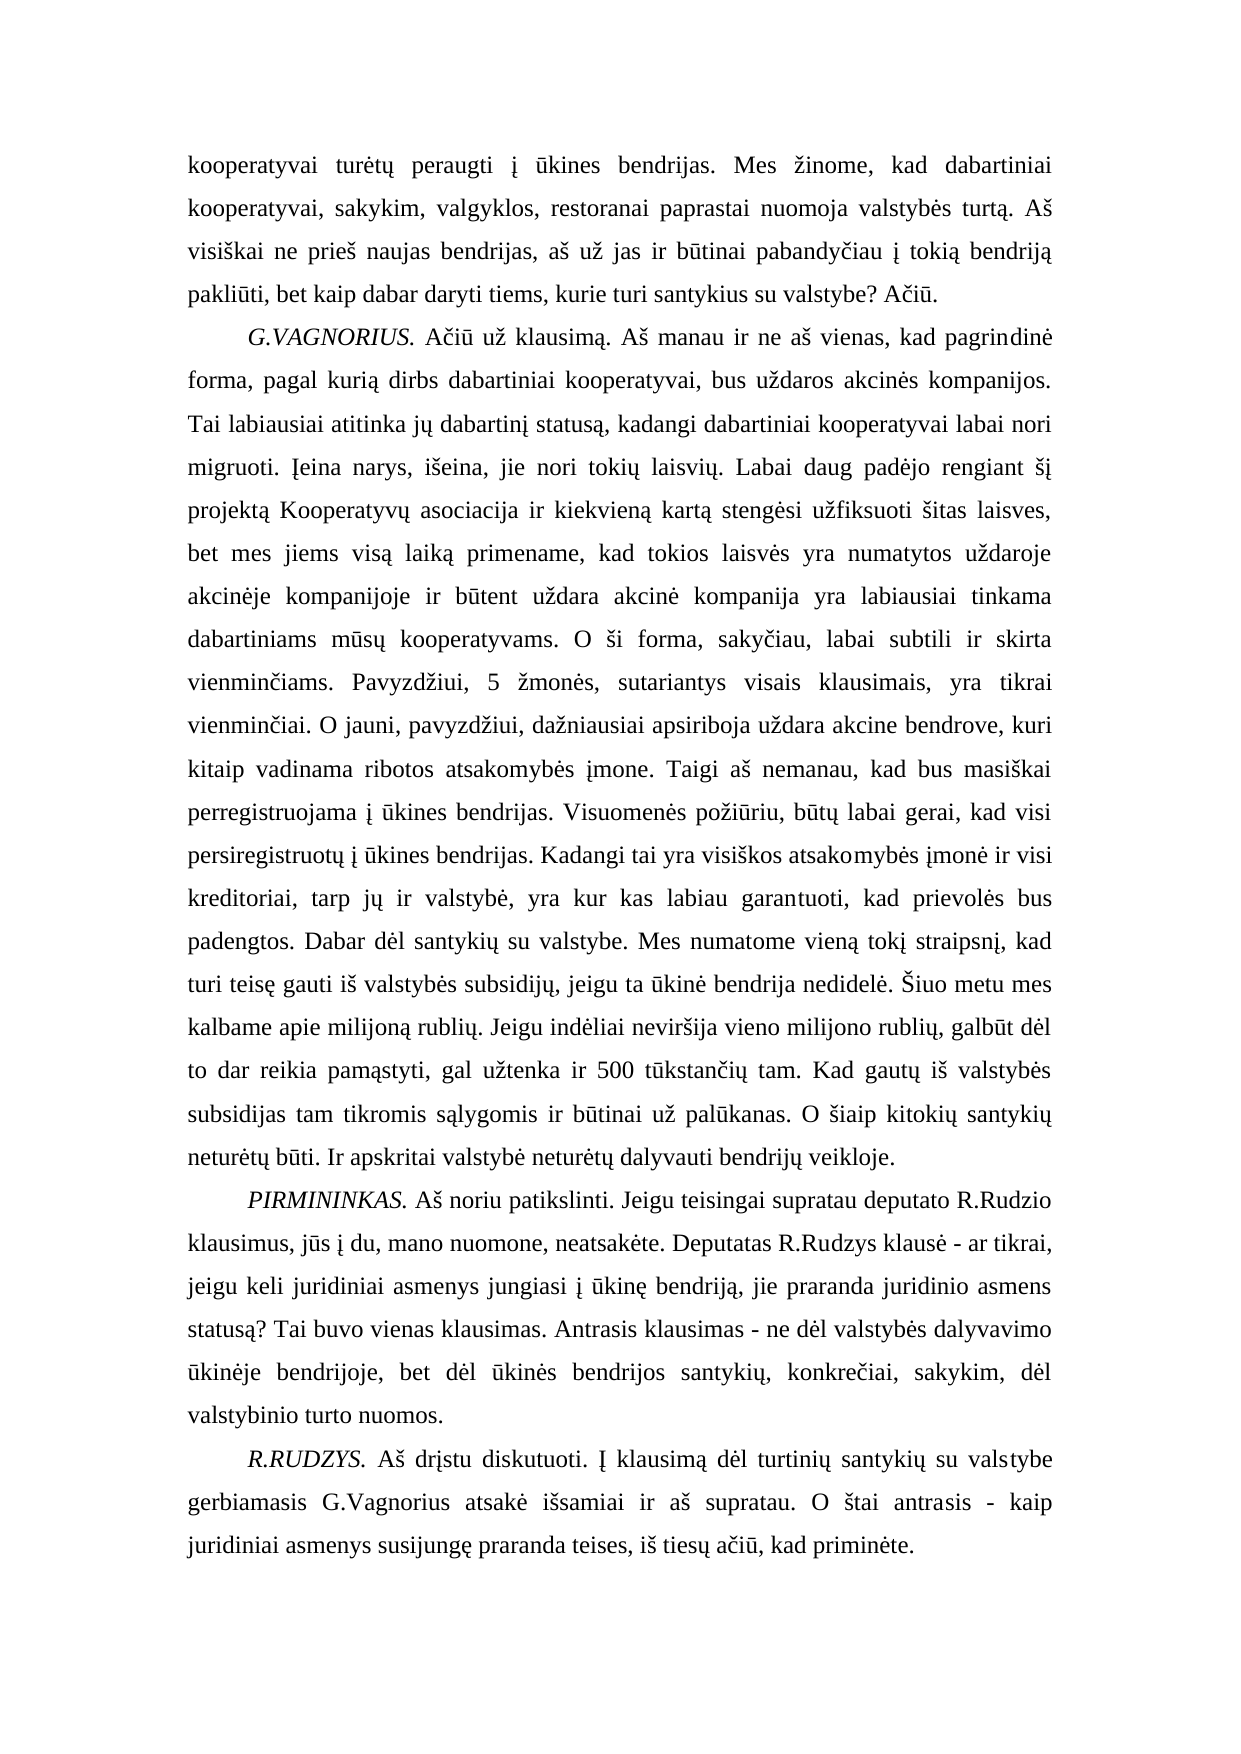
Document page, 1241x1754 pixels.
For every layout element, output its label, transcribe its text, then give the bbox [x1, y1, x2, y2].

text G.VAGNORIUS. Ačiū už klausimą. Aš manau ir ne aš vienas, kad pagrin­dinė forma, pagal kurią dirbs dabartiniai kooperatyvai, bus uždaros akcinės kompanijos. Tai labiausiai atitinka jų dabartinį statusą, kadangi dabartiniai kooperatyvai labai nori migruoti. Įeina narys, išeina, jie nori tokių laisvių. Labai daug padėjo rengiant šį projektą Kooperatyvų asociacija ir kiekvieną kartą stengėsi užfiksuoti šitas laisves, bet mes jiems visą laiką primename, kad tokios laisvės yra numatytos uždaroje akcinėje kompanijoje ir būtent uždara akcinė kompanija yra labiausiai tinkama dabartiniams mūsų koope­ratyvams. O ši forma, sakyčiau, labai subtili ir skirta vienminčiams. Pavyz­džiui, 5 žmonės, sutariantys visais klausimais, yra tikrai vienminčiai. O jauni, pavyzdžiui, dažniausiai apsiriboja uždara akcine bendrove, kuri kitaip vadi­nama ribotos atsakomybės įmone. Taigi aš nemanau, kad bus masiškai perregistruojama į ūkines bendrijas. Visuomenės požiūriu, būtų labai gerai, kad visi persiregistruotų į ūkines bendrijas. Kadangi tai yra visiškos atsako­mybės įmonė ir visi kreditoriai, tarp jų ir valstybė, yra kur kas labiau garan­tuoti, kad prievolės bus padengtos. Dabar dėl santykių su valstybe. Mes numatome vieną tokį straipsnį, kad turi teisę gauti iš valstybės subsidijų, jeigu ta ūkinė bendrija nedidelė. Šiuo metu mes kalbame apie milijoną rublių. Jeigu indėliai neviršija vieno milijono rublių, galbūt dėl to dar reikia pamąstyti, gal užtenka ir 500 tūkstančių tam. Kad gautų iš valstybės subsidi­jas tam tikromis sąlygomis ir būtinai už palūkanas. O šiaip kitokių santykių neturėtų būti. Ir apskritai valstybė neturėtų dalyvauti bendrijų veikloje. [187, 322, 1053, 1171]
text PIRMININKAS. Aš noriu patikslinti. Jeigu teisingai supratau deputato R.Rudzio klausimus, jūs į du, mano nuomone, neatsakėte. Deputatas R.Ru­dzys klausė - ar tikrai, jeigu keli juridiniai asmenys jungiasi į ūkinę bendriją, jie praranda juridinio asmens statusą? Tai buvo vienas klausimas. Antrasis klausimas - ne dėl valstybės dalyvavimo ūkinėje bendrijoje, bet dėl ūkinės bendrijos santykių, konkrečiai, sakykim, dėl valstybinio turto nuomos. [187, 1185, 1053, 1429]
text kooperatyvai turėtų peraugti į ūkines bendrijas. Mes žinome, kad dabartiniai kooperatyvai, sakykim, val­gyklos, restoranai paprastai nuomoja valstybės turtą. Aš visiškai ne prieš naujas bendrijas, aš už jas ir būtinai pabandyčiau į tokią bendriją pakliūti, bet kaip dabar daryti tiems, kurie turi santykius su valstybe? Ačiū. [187, 150, 1053, 308]
text R.RUDZYS. Aš drįstu diskutuoti. Į klausimą dėl turtinių santykių su vals­tybe gerbiamasis G.Vagnorius atsakė išsamiai ir aš supratau. O štai antra­sis - kaip juridiniai asmenys susijungę praranda teises, iš tiesų ačiū, kad priminėte. [187, 1444, 1053, 1559]
